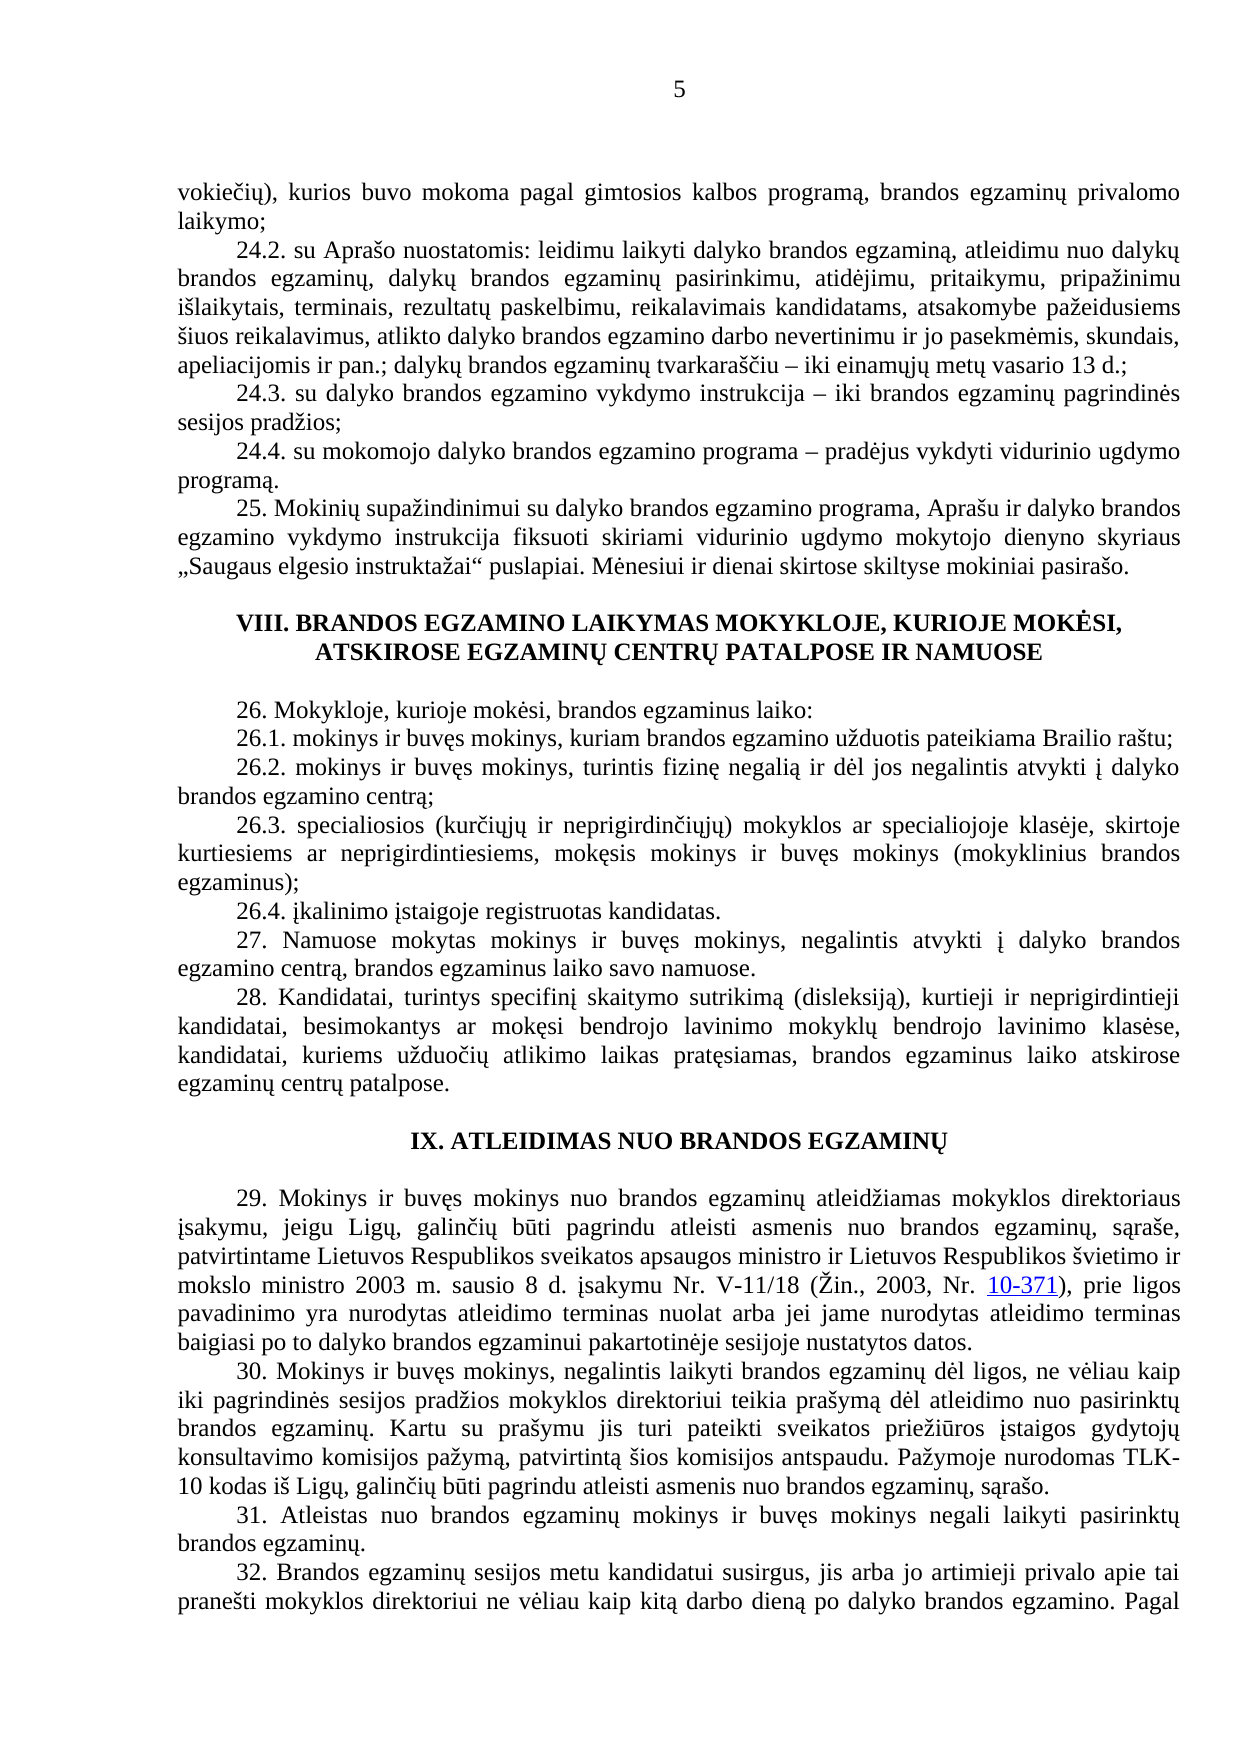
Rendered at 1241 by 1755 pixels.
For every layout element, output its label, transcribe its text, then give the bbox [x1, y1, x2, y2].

text 27. Namuose mokytas mokinys ir buvęs mokinys, negalintis atvykti į dalyko brandos egzamino centrą, brandos egzaminus laiko savo namuose. [177, 925, 1181, 982]
text 29. Mokinys ir buvęs mokinys nuo brandos egzaminų atleidžiamas mokyklos direktoriaus įsakymu, jeigu Ligų, galinčių būti pagrindu atleisti asmenis nuo brandos egzaminų, sąraše, patvirtintame Lietuvos Respublikos sveikatos apsaugos ministro ir Lietuvos Respublikos švietimo ir mokslo ministro 2003 m. sausio 8 d. įsakymu Nr. V-11/18 (Žin., 2003, Nr. 10-371), prie ligos pavadinimo yra nurodytas atleidimo terminas nuolat arba jei jame nurodytas atleidimo terminas baigiasi po to dalyko brandos egzaminui pakartotinėje sesijoje nustatytos datos. [177, 1183, 1181, 1356]
text 32. Brandos egzaminų sesijos metu kandidatui susirgus, jis arba jo artimieji privalo apie tai pranešti mokyklos direktoriui ne vėliau kaip kitą darbo dieną po dalyko brandos egzamino. Pagal [177, 1557, 1181, 1615]
text 24.4. su mokomojo dalyko brandos egzamino programa – pradėjus vykdyti vidurinio ugdymo programą. [177, 436, 1181, 493]
text vokiečių), kurios buvo mokoma pagal gimtosios kalbos programą, brandos egzaminų privalomo laikymo; [177, 177, 1181, 235]
text IX. ATLEIDIMAS NUO BRANDOS EGZAMINŲ [177, 1126, 1181, 1155]
text 26. Mokykloje, kurioje mokėsi, brandos egzaminus laiko: [177, 695, 1181, 723]
text 30. Mokinys ir buvęs mokinys, negalintis laikyti brandos egzaminų dėl ligos, ne vėliau kaip iki pagrindinės sesijos pradžios mokyklos direktoriui teikia prašymą dėl atleidimo nuo pasirinktų brandos egzaminų. Kartu su prašymu jis turi pateikti sveikatos priežiūros įstaigos gydytojų konsultavimo komisijos pažymą, patvirtintą šios komisijos antspaudu. Pažymoje nurodomas TLK-10 kodas iš Ligų, galinčių būti pagrindu atleisti asmenis nuo brandos egzaminų, sąrašo. [177, 1356, 1181, 1500]
text 26.1. mokinys ir buvęs mokinys, kuriam brandos egzamino užduotis pateikiama Brailio raštu; [177, 723, 1181, 752]
text 28. Kandidatai, turintys specifinį skaitymo sutrikimą (disleksiją), kurtieji ir neprigirdintieji kandidatai, besimokantys ar mokęsi bendrojo lavinimo mokyklų bendrojo lavinimo klasėse, kandidatai, kuriems užduočių atlikimo laikas pratęsiamas, brandos egzaminus laiko atskirose egzaminų centrų patalpose. [177, 982, 1181, 1097]
text 26.2. mokinys ir buvęs mokinys, turintis fizinę negalią ir dėl jos negalintis atvykti į dalyko brandos egzamino centrą; [177, 752, 1181, 810]
text 24.2. su Aprašo nuostatomis: leidimu laikyti dalyko brandos egzaminą, atleidimu nuo dalykų brandos egzaminų, dalykų brandos egzaminų pasirinkimu, atidėjimu, pritaikymu, pripažinimu išlaikytais, terminais, rezultatų paskelbimu, reikalavimais kandidatams, atsakomybe pažeidusiems šiuos reikalavimus, atlikto dalyko brandos egzamino darbo nevertinimu ir jo pasekmėmis, skundais, apeliacijomis ir pan.; dalykų brandos egzaminų tvarkaraščiu – iki einamųjų metų vasario 13 d.; [177, 235, 1181, 378]
text 25. Mokinių supažindinimui su dalyko brandos egzamino programa, Aprašu ir dalyko brandos egzamino vykdymo instrukcija fiksuoti skiriami vidurinio ugdymo mokytojo dienyno skyriaus „Saugaus elgesio instruktažai“ puslapiai. Mėnesiui ir dienai skirtose skiltyse mokiniai pasirašo. [177, 493, 1181, 580]
text 24.3. su dalyko brandos egzamino vykdymo instrukcija – iki brandos egzaminų pagrindinės sesijos pradžios; [177, 378, 1181, 436]
text 31. Atleistas nuo brandos egzaminų mokinys ir buvęs mokinys negali laikyti pasirinktų brandos egzaminų. [177, 1500, 1181, 1557]
text 26.3. specialiosios (kurčiųjų ir neprigirdinčiųjų) mokyklos ar specialiojoje klasėje, skirtoje kurtiesiems ar neprigirdintiesiems, mokęsis mokinys ir buvęs mokinys (mokyklinius brandos egzaminus); [177, 810, 1181, 896]
text 26.4. įkalinimo įstaigoje registruotas kandidatas. [177, 896, 1181, 925]
text VIII. BRANDOS EGZAMINO LAIKYMAS MOKYKLOJE, KURIOJE MOKĖSI, ATSKIROSE EGZAMINŲ CENTRŲ PATALPOSE IR NAMUOSE [177, 608, 1181, 666]
